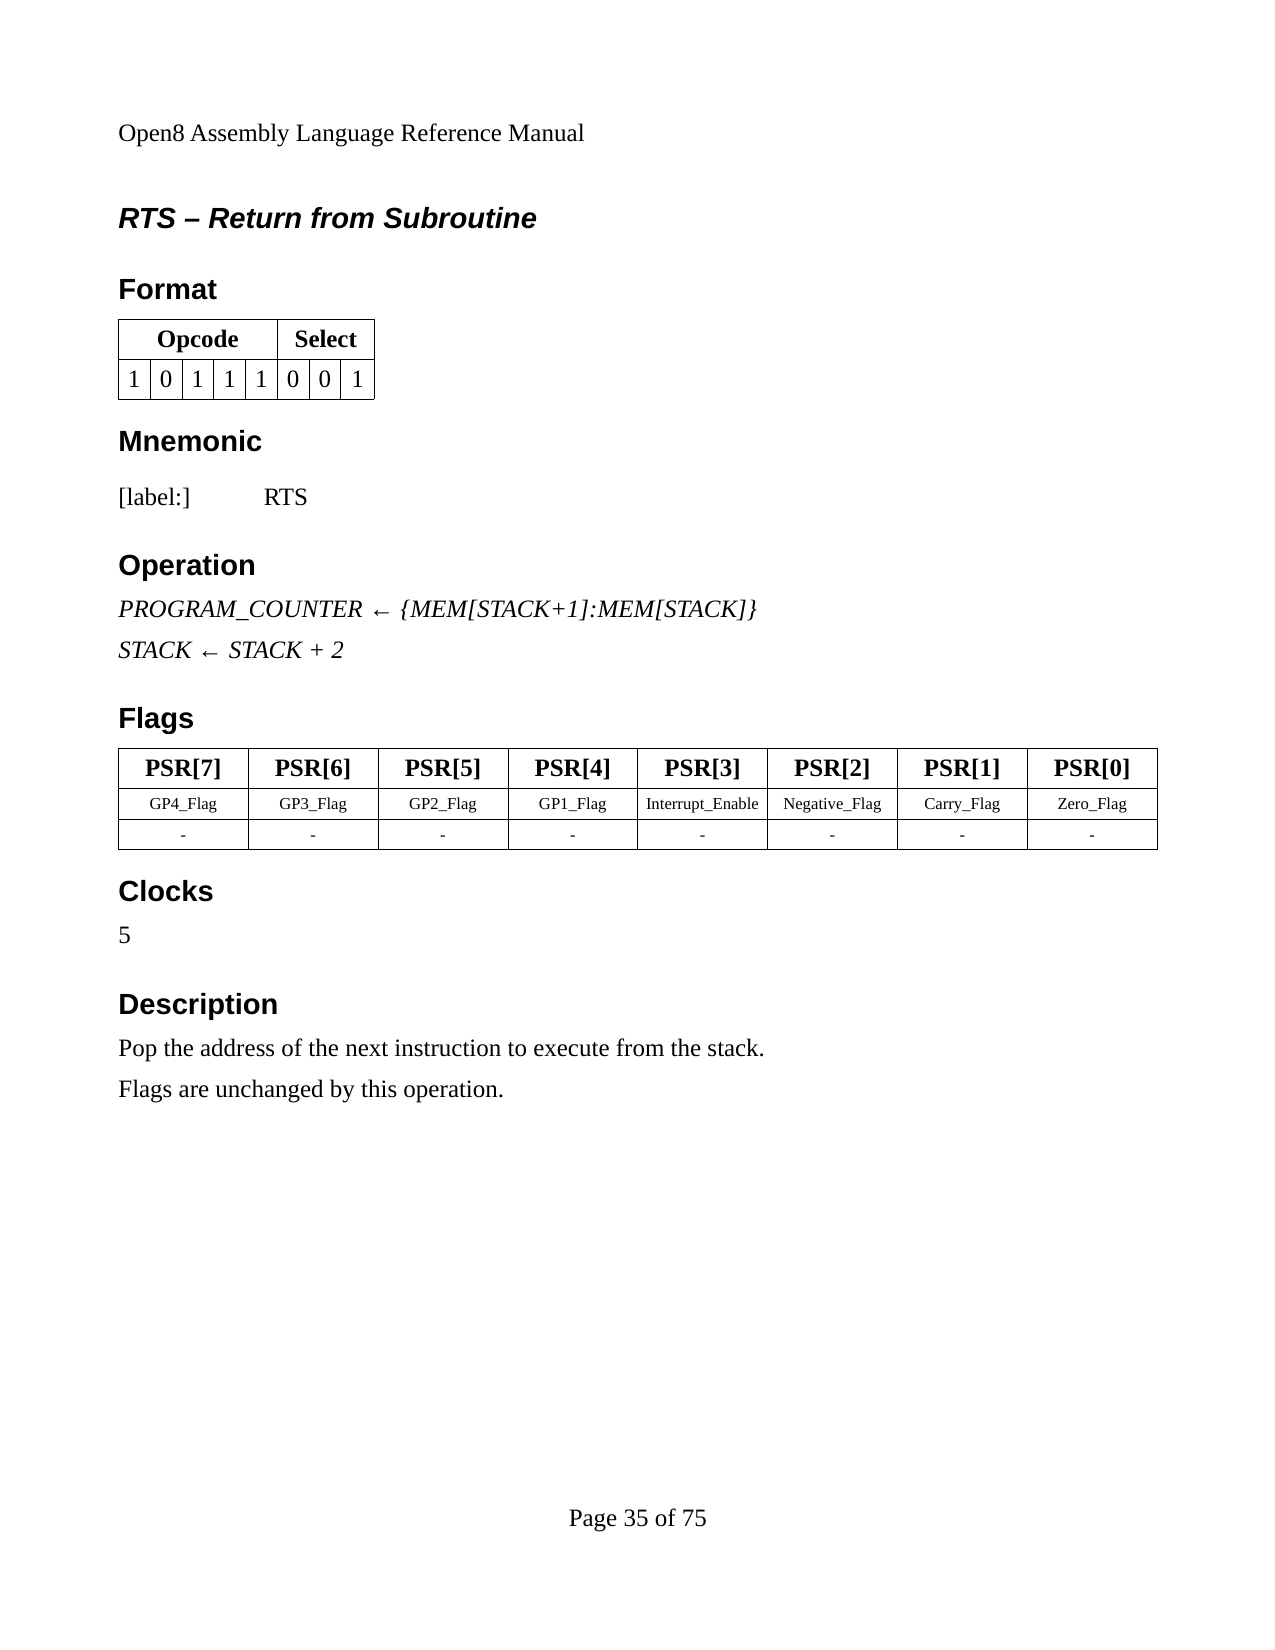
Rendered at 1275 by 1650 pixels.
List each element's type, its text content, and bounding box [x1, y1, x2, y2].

subtitle Description [118, 987, 1157, 1020]
table_cell - [119, 820, 248, 849]
text STACK ← STACK + 2 [118, 635, 1157, 664]
table_header PSR[5] [379, 749, 508, 788]
table_header PSR[2] [768, 749, 897, 788]
table_cell 0 [278, 360, 309, 399]
table_header Opcode [119, 320, 277, 359]
table_header Select [278, 320, 374, 359]
subtitle Flags [118, 701, 1157, 735]
subtitle Mnemonic [118, 424, 1157, 458]
table_cell GP2_Flag [379, 789, 508, 818]
table_cell 1 [341, 360, 374, 399]
text [label:] RTS [118, 482, 1157, 511]
table_cell - [509, 820, 637, 849]
table_cell Interrupt_Enable [638, 789, 767, 818]
text 5 [118, 920, 1157, 949]
table_cell 1 [183, 360, 213, 399]
table_cell 1 [246, 360, 277, 399]
table_cell Negative_Flag [768, 789, 897, 818]
table_cell 0 [151, 360, 182, 399]
text PROGRAM_COUNTER ← {MEM[STACK+1]:MEM[STACK]} [118, 594, 1157, 623]
table_cell - [768, 820, 897, 849]
table_header PSR[0] [1028, 749, 1157, 788]
table_cell - [898, 820, 1027, 849]
table_header PSR[4] [509, 749, 637, 788]
table_cell 0 [310, 360, 340, 399]
subtitle RTS – Return from Subroutine [118, 201, 1157, 235]
table_cell Zero_Flag [1028, 789, 1157, 818]
subtitle Clocks [118, 874, 1157, 908]
table_cell - [379, 820, 508, 849]
text Flags are unchanged by this operation. [118, 1074, 1157, 1103]
table_header PSR[6] [249, 749, 378, 788]
table_cell 1 [119, 360, 150, 399]
table_cell - [638, 820, 767, 849]
table_header PSR[7] [119, 749, 248, 788]
table_cell GP1_Flag [509, 789, 637, 818]
table_header PSR[1] [898, 749, 1027, 788]
table_cell - [249, 820, 378, 849]
table_cell 1 [214, 360, 245, 399]
table_cell - [1028, 820, 1157, 849]
table_cell Carry_Flag [898, 789, 1027, 818]
subtitle Format [118, 272, 1157, 306]
text Pop the address of the next instruction to execute from the stack. [118, 1033, 1157, 1061]
table_header PSR[3] [638, 749, 767, 788]
subtitle Operation [118, 548, 1157, 581]
table_cell GP4_Flag [119, 789, 248, 818]
table_cell GP3_Flag [249, 789, 378, 818]
